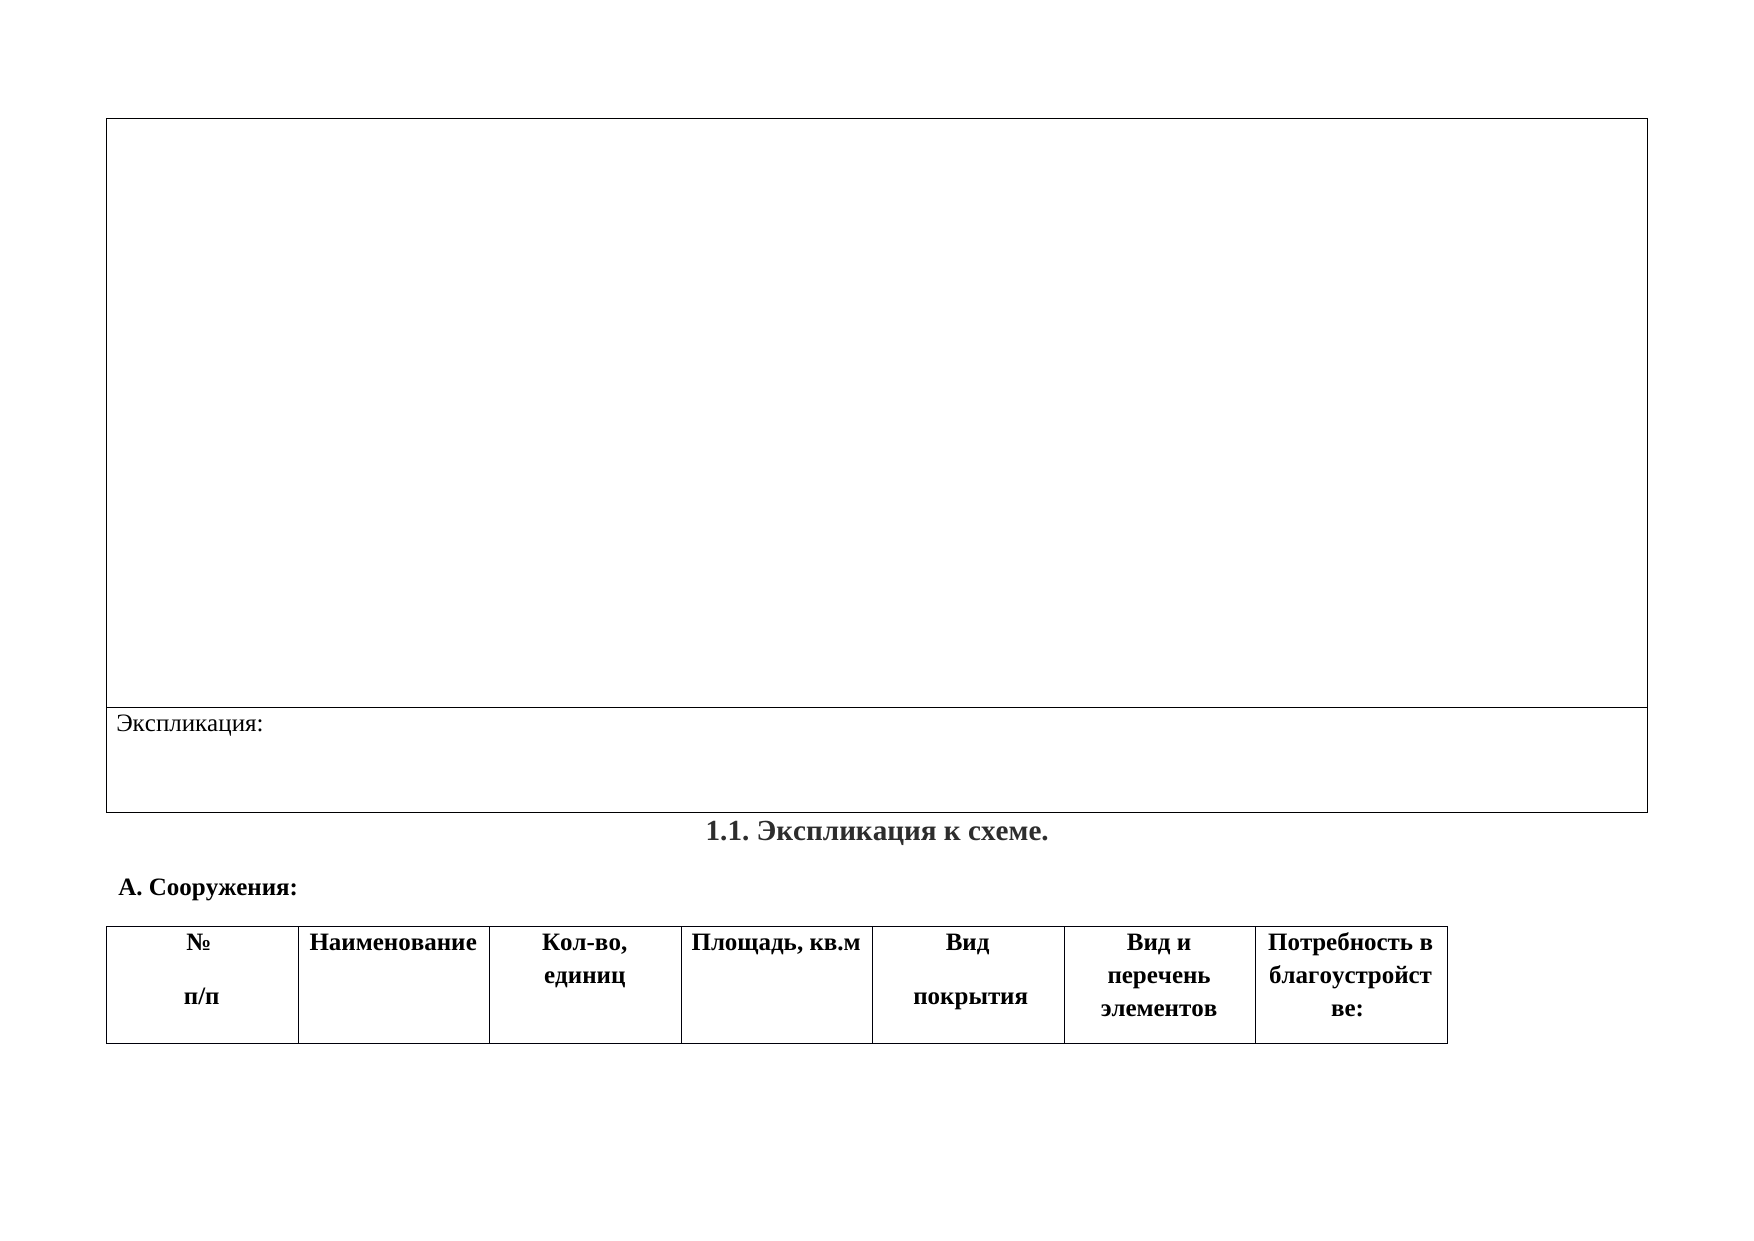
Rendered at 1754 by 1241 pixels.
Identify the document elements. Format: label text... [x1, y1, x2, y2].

table_header № п/п [107, 927, 298, 1043]
table_header [107, 119, 1647, 707]
table_header Площадь, кв.м [682, 927, 872, 1043]
table_header Потребность в благоустройстве: [1256, 927, 1447, 1043]
table_cell Экспликация: [107, 708, 1647, 812]
table_header Кол-во, единиц [490, 927, 681, 1043]
table_header [1448, 926, 1639, 1043]
table_header Вид и перечень элементов [1065, 927, 1255, 1043]
text А. Сооружения: [118, 872, 1636, 901]
table_header Вид покрытия [873, 927, 1064, 1043]
text 1.1. Экспликация к схеме. [118, 813, 1636, 846]
table_header Наименование [299, 927, 489, 1043]
